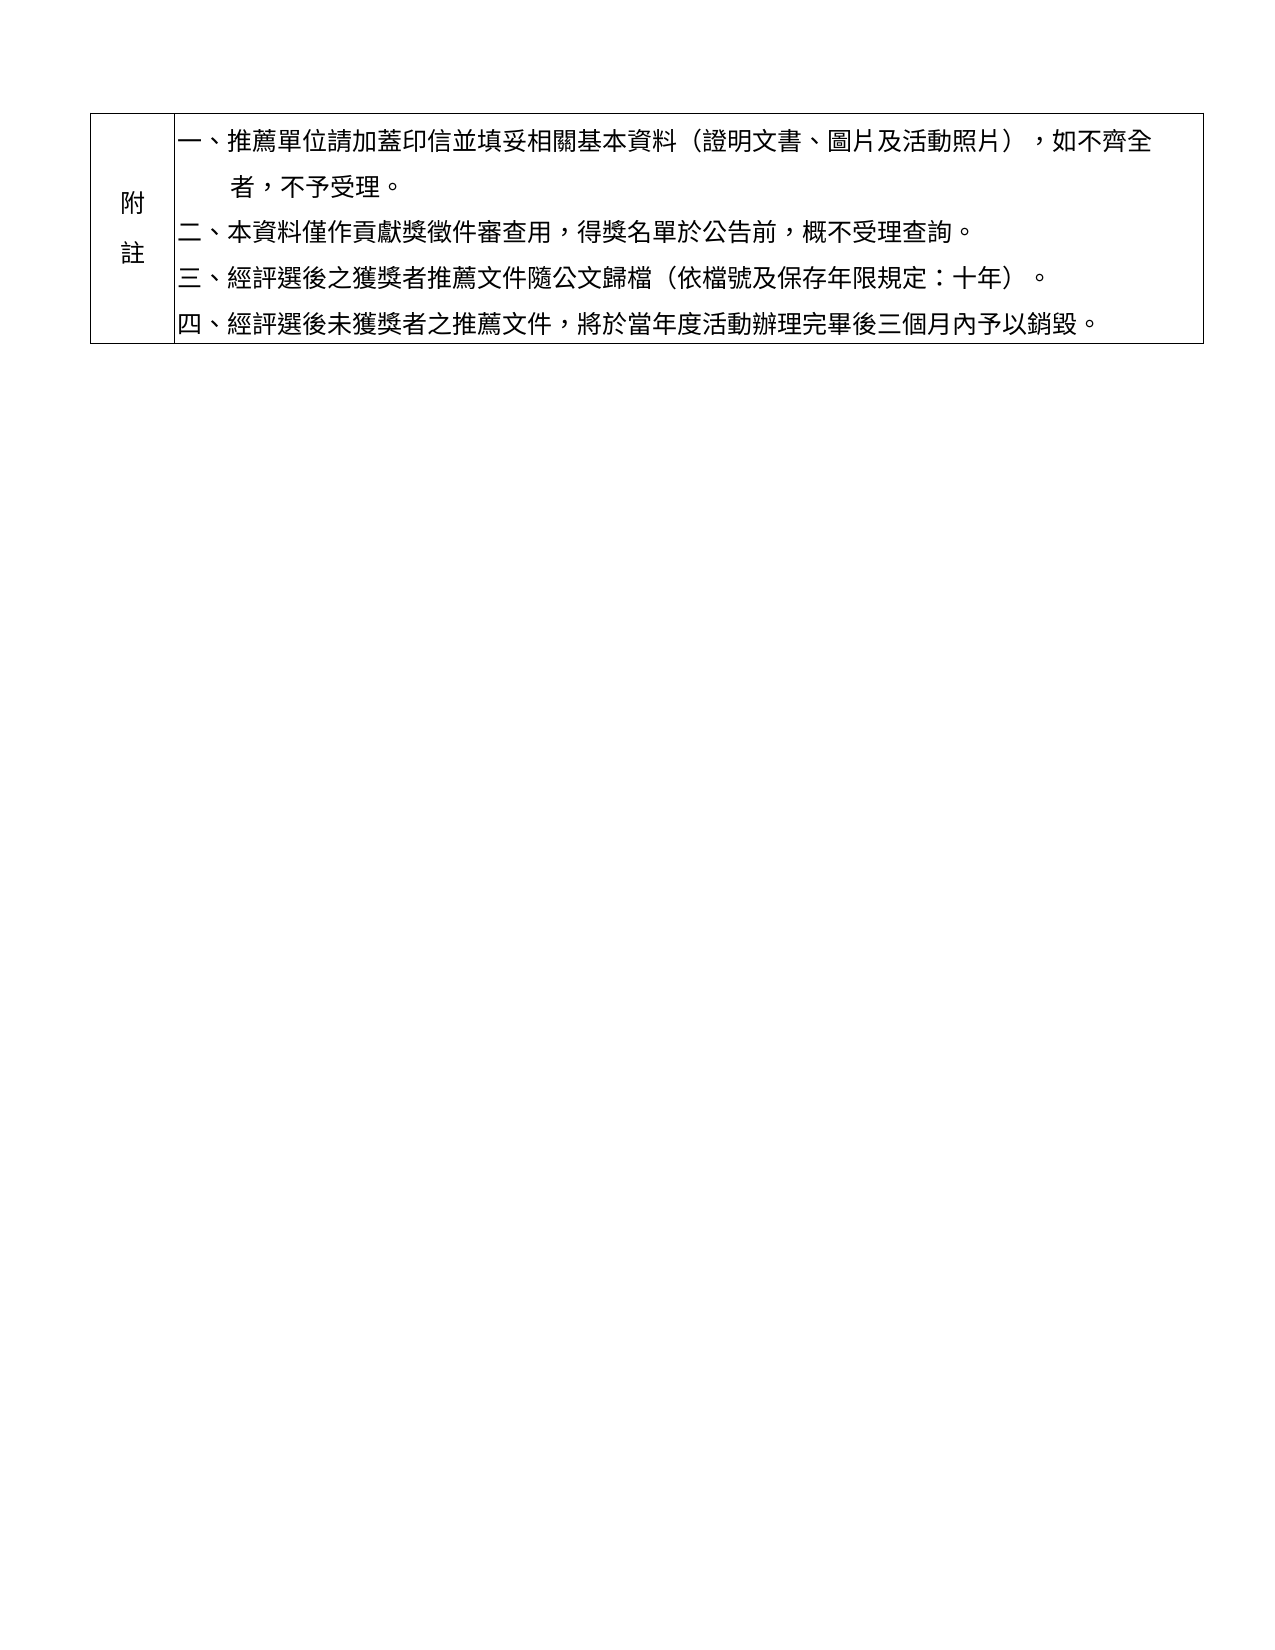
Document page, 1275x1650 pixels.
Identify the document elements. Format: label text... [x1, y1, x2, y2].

table_cell 一、推薦單位請加蓋印信並填妥相關基本資料（證明文書、圖片及活動照片），如不齊全者，不予受理。 二、本資料僅作貢獻獎徵件審查用，得獎名單於公告前，概不受理查詢。 三、經評選後之獲獎者推薦文件隨公文歸檔（依檔號及保存年限規定：十年）。 四、經評選後未獲獎者之推薦文件，將於當年度活動辦理完畢後三個月內予以銷毀。 [175, 114, 1203, 343]
table_cell 附註 [91, 114, 174, 343]
